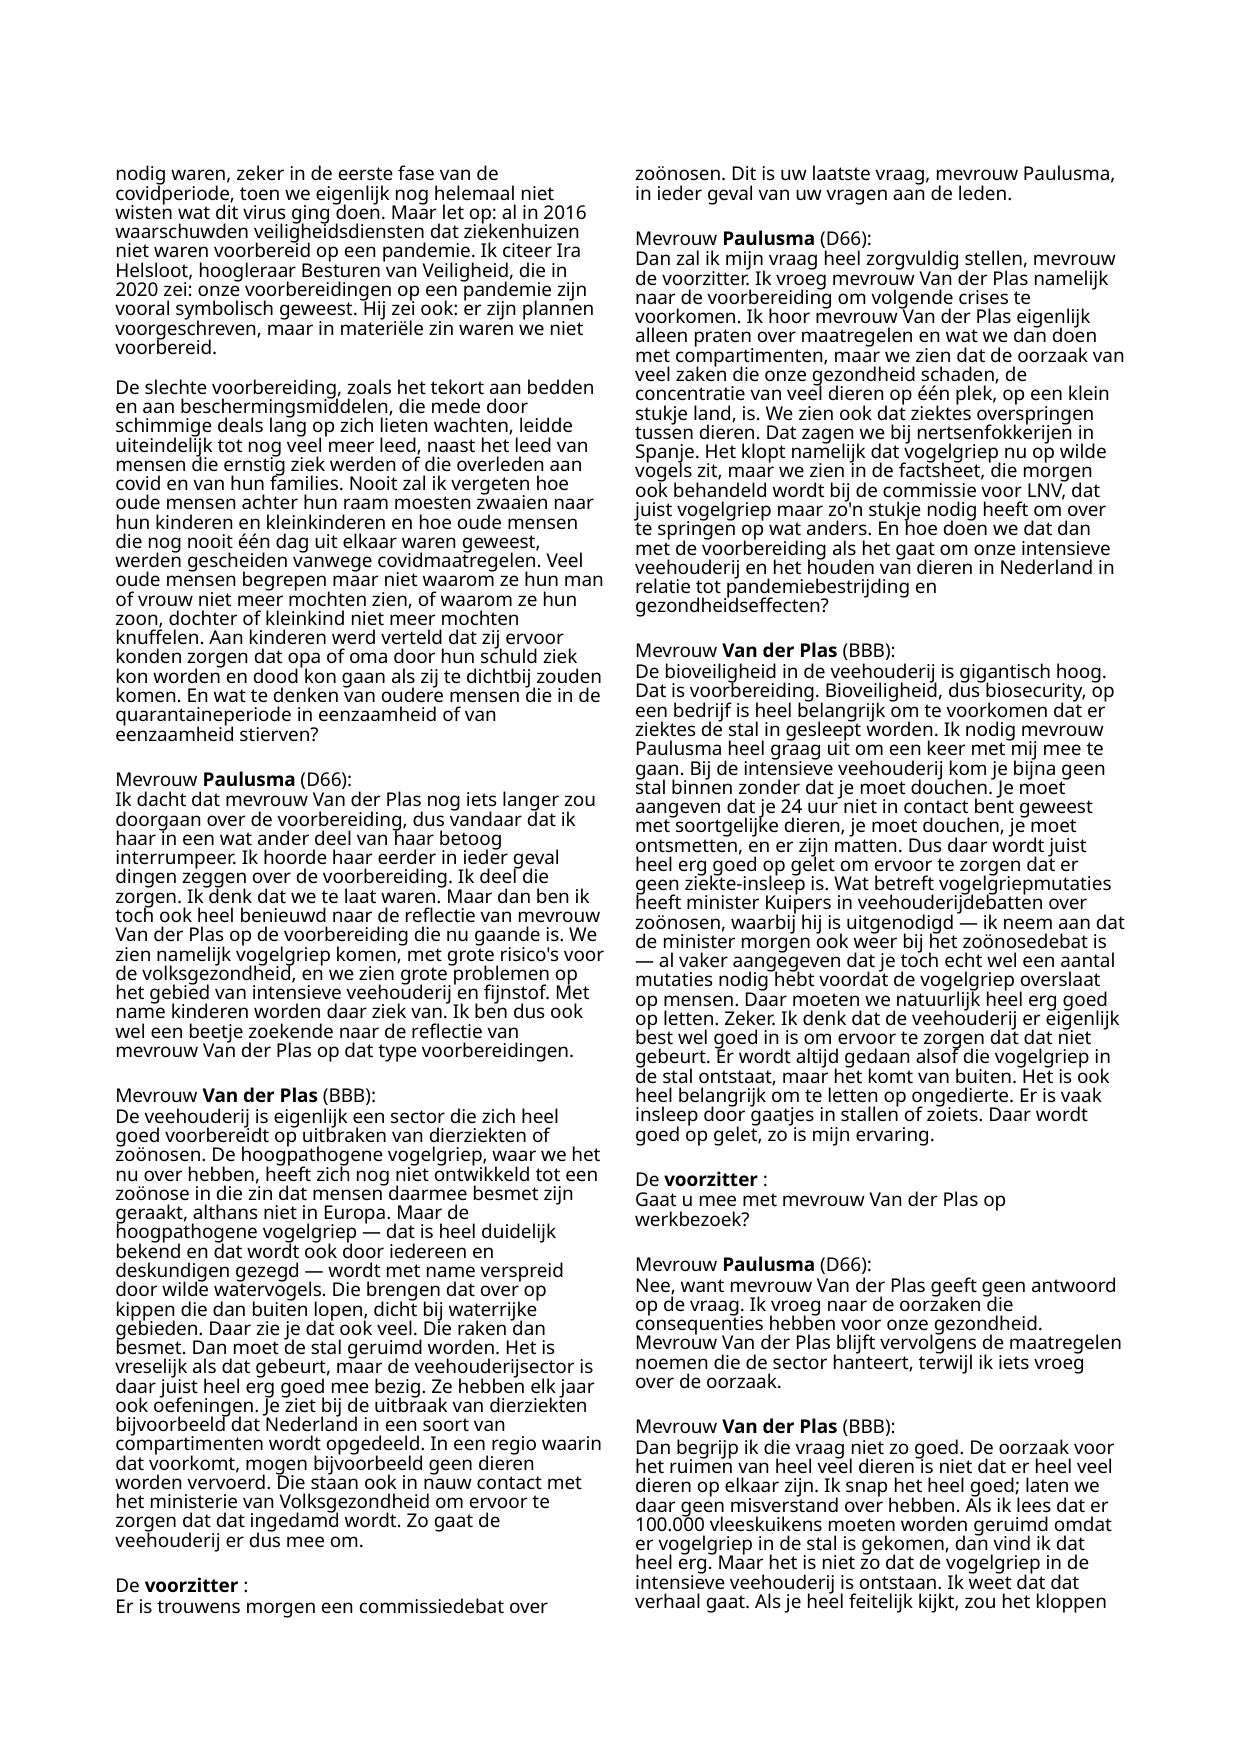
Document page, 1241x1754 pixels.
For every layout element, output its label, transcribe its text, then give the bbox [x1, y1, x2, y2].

text Mevrouw Van der Plas (BBB): [635, 1413, 1125, 1439]
text Dan zal ik mijn vraag heel zorgvuldig stellen, mevrouw de voorzitter. Ik vroeg mevrouw Van der Plas namelijk naar de voorbereiding om volgende crises te voorkomen. Ik hoor mevrouw Van der Plas eigenlijk alleen praten over maatregelen en wat we dan doen met compartimenten, maar we zien dat de oorzaak van veel zaken die onze gezondheid schaden, de concentratie van veel dieren op één plek, op een klein stukje land, is. We zien ook dat ziektes overspringen tussen dieren. Dat zagen we bij nertsenfokkerijen in Spanje. Het klopt namelijk dat vogelgriep nu op wilde vogels zit, maar we zien in de factsheet, die morgen ook behandeld wordt bij de commissie voor LNV, dat juist vogelgriep maar zo'n stukje nodig heeft om over te springen op wat anders. En hoe doen we dat dan met de voorbereiding als het gaat om onze intensieve veehouderij en het houden van dieren in Nederland in relatie tot pandemiebestrijding en gezondheidseffecten? [635, 250, 1125, 617]
text De veehouderij is eigenlijk een sector die zich heel goed voorbereidt op uitbraken van dierziekten of zoönosen. De hoogpathogene vogelgriep, waar we het nu over hebben, heeft zich nog niet ontwikkeld tot een zoönose in die zin dat mensen daarmee besmet zijn geraakt, althans niet in Europa. Maar de hoogpathogene vogelgriep — dat is heel duidelijk bekend en dat wordt ook door iedereen en deskundigen gezegd — wordt met name verspreid door wilde watervogels. Die brengen dat over op kippen die dan buiten lopen, dicht bij waterrijke gebieden. Daar zie je dat ook veel. Die raken dan besmet. Dan moet de stal geruimd worden. Het is vreselijk als dat gebeurt, maar de veehouderijsector is daar juist heel erg goed mee bezig. Ze hebben elk jaar ook oefeningen. Je ziet bij de uitbraak van dierziekten bijvoorbeeld dat Nederland in een soort van compartimenten wordt opgedeeld. In een regio waarin dat voorkomt, mogen bijvoorbeeld geen dieren worden vervoerd. Die staan ook in nauw contact met het ministerie van Volksgezondheid om ervoor te zorgen dat dat ingedamd wordt. Zo gaat de veehouderij er dus mee om. [115, 1108, 605, 1551]
text Nee, want mevrouw Van der Plas geeft geen antwoord op de vraag. Ik vroeg naar de oorzaken die consequenties hebben voor onze gezondheid. Mevrouw Van der Plas blijft vervolgens de maatregelen noemen die de sector hanteert, terwijl ik iets vroeg over de oorzaak. [635, 1277, 1125, 1392]
text zoönosen. Dit is uw laatste vraag, mevrouw Paulusma, in ieder geval van uw vragen aan de leden. [635, 165, 1125, 204]
text nodig waren, zeker in de eerste fase van de covidperiode, toen we eigenlijk nog helemaal niet wisten wat dit virus ging doen. Maar let op: al in 2016 waarschuwden veiligheidsdiensten dat ziekenhuizen niet waren voorbereid op een pandemie. Ik citeer Ira Helsloot, hoogleraar Besturen van Veiligheid, die in 2020 zei: onze voorbereidingen op een pandemie zijn vooral symbolisch geweest. Hij zei ook: er zijn plannen voorgeschreven, maar in materiële zin waren we niet voorbereid. [115, 165, 605, 358]
text De bioveiligheid in de veehouderij is gigantisch hoog. Dat is voorbereiding. Bioveiligheid, dus biosecurity, op een bedrijf is heel belangrijk om te voorkomen dat er ziektes de stal in gesleept worden. Ik nodig mevrouw Paulusma heel graag uit om een keer met mij mee te gaan. Bij de intensieve veehouderij kom je bijna geen stal binnen zonder dat je moet douchen. Je moet aangeven dat je 24 uur niet in contact bent geweest met soortgelijke dieren, je moet douchen, je moet ontsmetten, en er zijn matten. Dus daar wordt juist heel erg goed op gelet om ervoor te zorgen dat er geen ziekte-insleep is. Wat betreft vogelgriepmutaties heeft minister Kuipers in veehouderijdebatten over zoönosen, waarbij hij is uitgenodigd — ik neem aan dat de minister morgen ook weer bij het zoönosedebat is — al vaker aangegeven dat je toch echt wel een aantal mutaties nodig hebt voordat de vogelgriep overslaat op mensen. Daar moeten we natuurlijk heel erg goed op letten. Zeker. Ik denk dat de veehouderij er eigenlijk best wel goed in is om ervoor te zorgen dat dat niet gebeurt. Er wordt altijd gedaan alsof die vogelgriep in de stal ontstaat, maar het komt van buiten. Het is ook heel belangrijk om te letten op ongedierte. Er is vaak insleep door gaatjes in stallen of zoiets. Daar wordt goed op gelet, zo is mijn ervaring. [635, 663, 1125, 1145]
text De slechte voorbereiding, zoals het tekort aan bedden en aan beschermingsmiddelen, die mede door schimmige deals lang op zich lieten wachten, leidde uiteindelijk tot nog veel meer leed, naast het leed van mensen die ernstig ziek werden of die overleden aan covid en van hun families. Nooit zal ik vergeten hoe oude mensen achter hun raam moesten zwaaien naar hun kinderen en kleinkinderen en hoe oude mensen die nog nooit één dag uit elkaar waren geweest, werden gescheiden vanwege covidmaatregelen. Veel oude mensen begrepen maar niet waarom ze hun man of vrouw niet meer mochten zien, of waarom ze hun zoon, dochter of kleinkind niet meer mochten knuffelen. Aan kinderen werd verteld dat zij ervoor konden zorgen dat opa of oma door hun schuld ziek kon worden en dood kon gaan als zij te dichtbij zouden komen. En wat te denken van oudere mensen die in de quarantaineperiode in eenzaamheid of van eenzaamheid stierven? [115, 379, 605, 745]
text De voorzitter : [115, 1572, 605, 1598]
text Er is trouwens morgen een commissiedebat over [115, 1598, 605, 1617]
text Dan begrijp ik die vraag niet zo goed. De oorzaak voor het ruimen van heel veel dieren is niet dat er heel veel dieren op elkaar zijn. Ik snap het heel goed; laten we daar geen misverstand over hebben. Als ik lees dat er 100.000 vleeskuikens moeten worden geruimd omdat er vogelgriep in de stal is gekomen, dan vind ik dat heel erg. Maar het is niet zo dat de vogelgriep in de intensieve veehouderij is ontstaan. Ik weet dat dat verhaal gaat. Als je heel feitelijk kijkt, zou het kloppen [635, 1439, 1125, 1612]
text Ik dacht dat mevrouw Van der Plas nog iets langer zou doorgaan over de voorbereiding, dus vandaar dat ik haar in een wat ander deel van haar betoog interrumpeer. Ik hoorde haar eerder in ieder geval dingen zeggen over de voorbereiding. Ik deel die zorgen. Ik denk dat we te laat waren. Maar dan ben ik toch ook heel benieuwd naar de reflectie van mevrouw Van der Plas op de voorbereiding die nu gaande is. We zien namelijk vogelgriep komen, met grote risico's voor de volksgezondheid, en we zien grote problemen op het gebied van intensieve veehouderij en fijnstof. Met name kinderen worden daar ziek van. Ik ben dus ook wel een beetje zoekende naar de reflectie van mevrouw Van der Plas op dat type voorbereidingen. [115, 791, 605, 1061]
text Mevrouw Paulusma (D66): [115, 766, 605, 791]
text De voorzitter : [635, 1166, 1125, 1191]
text Mevrouw Paulusma (D66): [635, 1251, 1125, 1277]
text Mevrouw Paulusma (D66): [635, 225, 1125, 250]
text Mevrouw Van der Plas (BBB): [115, 1082, 605, 1108]
text Mevrouw Van der Plas (BBB): [635, 637, 1125, 663]
text Gaat u mee met mevrouw Van der Plas op werkbezoek? [635, 1191, 1125, 1230]
